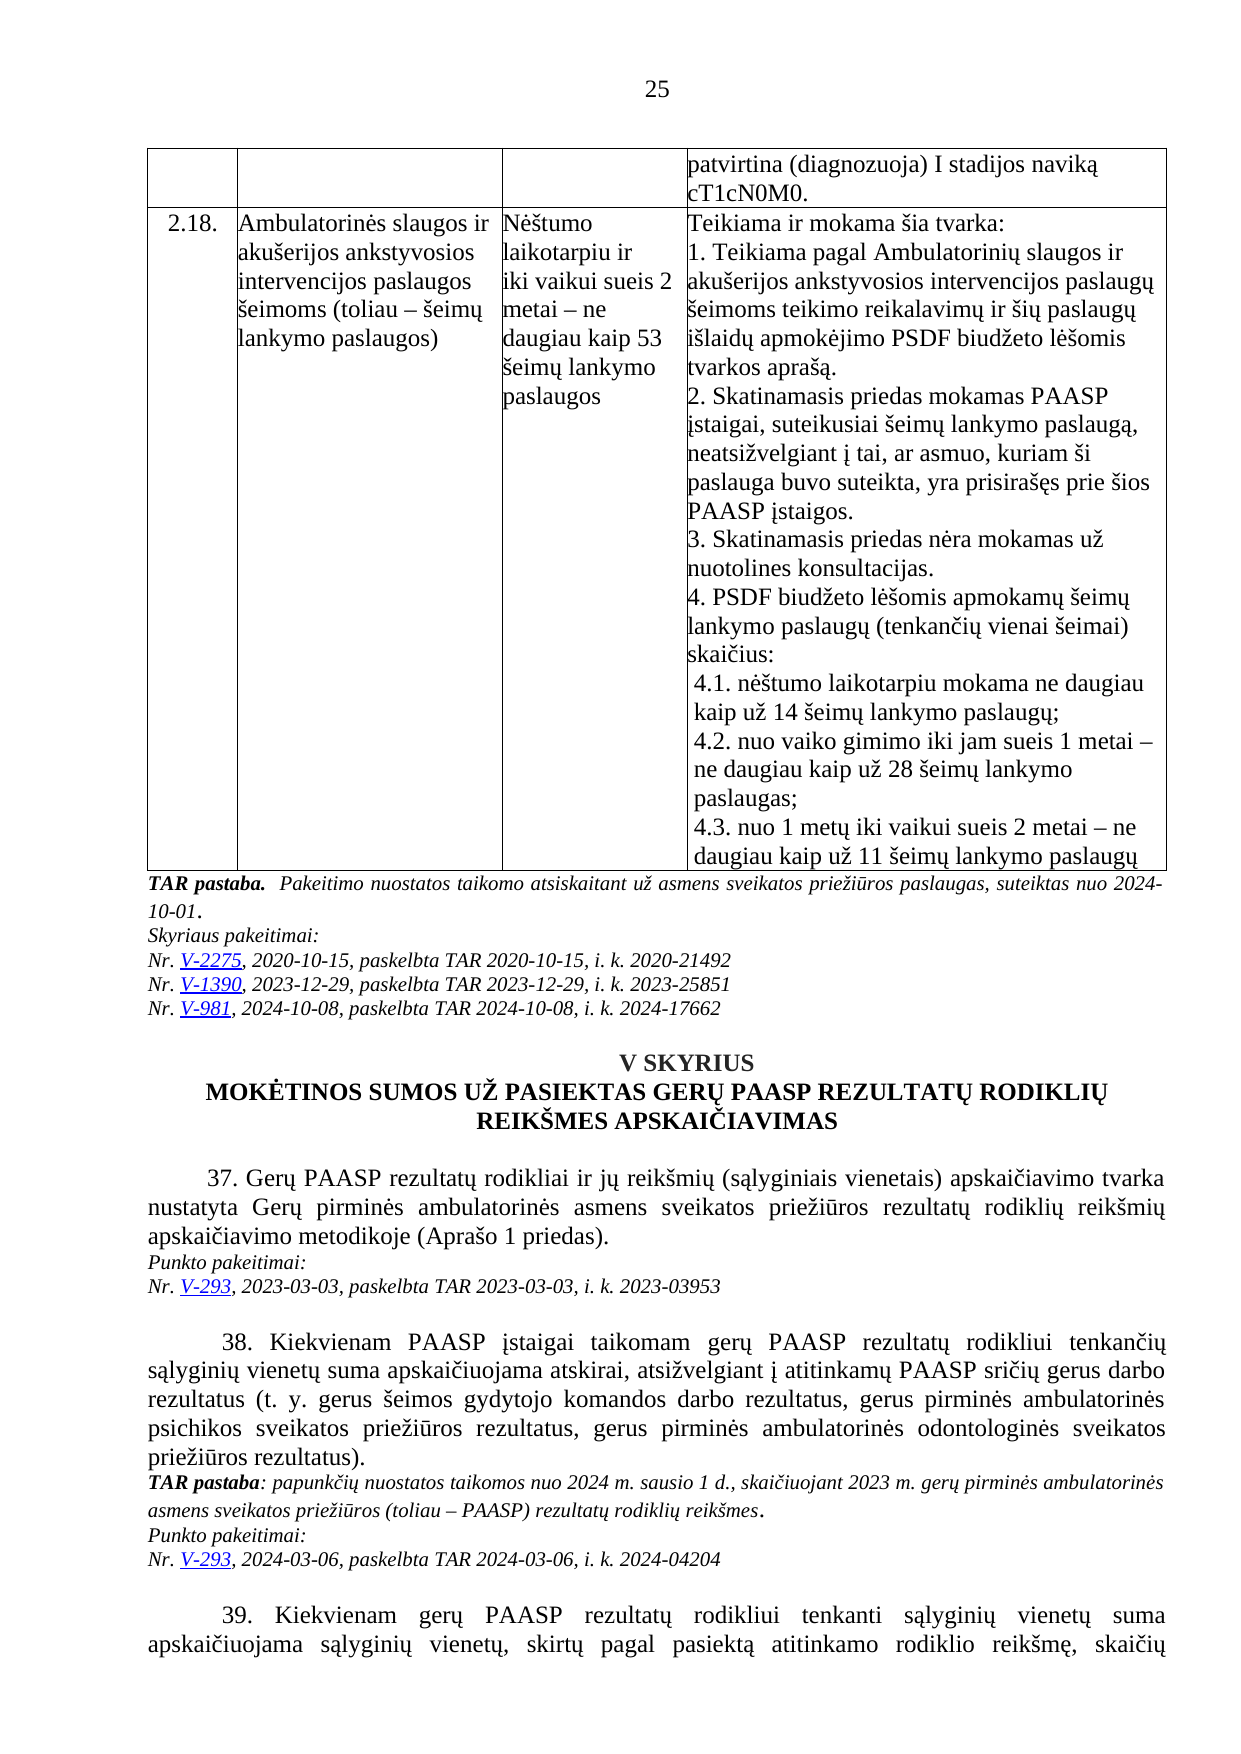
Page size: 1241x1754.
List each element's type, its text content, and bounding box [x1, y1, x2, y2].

text Nr. V-981, 2024-10-08, paskelbta TAR 2024-10-08, i. k. 2024-17662 [148, 996, 1166, 1020]
text 38. Kiekvienam PAASP įstaigai taikomam gerų PAASP rezultatų rodikliui tenkančių sąlyginių vienetų suma apskaičiuojama atskirai, atsižvelgiant į atitinkamų PAASP sričių gerus darbo rezultatus (t. y. gerus šeimos gydytojo komandos darbo rezultatus, gerus pirminės ambulatorinės psichikos sveikatos priežiūros rezultatus, gerus pirminės ambulatorinės odontologinės sveikatos priežiūros rezultatus). [148, 1327, 1166, 1470]
text Nr. V-293, 2024-03-06, paskelbta TAR 2024-03-06, i. k. 2024-04204 [148, 1547, 1166, 1571]
text Punkto pakeitimai: [148, 1523, 1166, 1547]
table_cell Ambulatorinės slaugos ir akušerijos ankstyvosios intervencijos paslaugos šeimoms (toliau – šeimų lankymo paslaugos) [238, 208, 502, 869]
text 37. Gerų PAASP rezultatų rodikliai ir jų reikšmių (sąlyginiais vienetais) apskaičiavimo tvarka nustatyta Gerų pirminės ambulatorinės asmens sveikatos priežiūros rezultatų rodiklių reikšmių apskaičiavimo metodikoje (Aprašo 1 priedas). [148, 1163, 1166, 1250]
text MOKĖTINOS SUMOS UŽ PASIEKTAS GERŲ PAASP REZULTATŲ RODIKLIŲ REIKŠMES APSKAIČIAVIMAS [148, 1077, 1166, 1135]
text Nr. V-1390, 2023-12-29, paskelbta TAR 2023-12-29, i. k. 2023-25851 [148, 972, 1166, 996]
text Punkto pakeitimai: [148, 1250, 1166, 1274]
text V SKYRIUS [207, 1048, 1166, 1077]
table_cell [148, 149, 237, 207]
table_cell 2.18. [148, 208, 237, 869]
text TAR pastaba. Pakeitimo nuostatos taikomo atsiskaitant už asmens sveikatos priežiūros paslaugas, suteiktas nuo 2024-10-01. [148, 871, 1166, 923]
text 39. Kiekvienam gerų PAASP rezultatų rodikliui tenkanti sąlyginių vienetų suma apskaičiuojama sąlyginių vienetų, skirtų pagal pasiektą atitinkamo rodiklio reikšmę, skaičių [148, 1600, 1166, 1657]
text Skyriaus pakeitimai: [148, 923, 1166, 947]
text TAR pastaba: papunkčių nuostatos taikomos nuo 2024 m. sausio 1 d., skaičiuojant 2023 m. gerų pirminės ambulatorinės asmens sveikatos priežiūros (toliau – PAASP) rezultatų rodiklių reikšmes. [148, 1470, 1166, 1523]
table_cell patvirtina (diagnozuoja) I stadijos naviką cT1cN0M0. [688, 149, 1166, 207]
text Nr. V-2275, 2020-10-15, paskelbta TAR 2020-10-15, i. k. 2020-21492 [148, 947, 1166, 972]
table_cell Nėštumo laikotarpiu ir iki vaikui sueis 2 metai – ne daugiau kaip 53 šeimų lankymo paslaugos [503, 208, 687, 869]
table_cell Teikiama ir mokama šia tvarka: 1. Teikiama pagal Ambulatorinių slaugos ir akušerijos ankstyvosios intervencijos paslaugų šeimoms teikimo reikalavimų ir šių paslaugų išlaidų apmokėjimo PSDF biudžeto lėšomis tvarkos aprašą. 2. Skatinamasis priedas mokamas PAASP įstaigai, suteikusiai šeimų lankymo paslaugą, neatsižvelgiant į tai, ar asmuo, kuriam ši paslauga buvo suteikta, yra prisirašęs prie šios PAASP įstaigos. 3. Skatinamasis priedas nėra mokamas už nuotolines konsultacijas. 4. PSDF biudžeto lėšomis apmokamų šeimų lankymo paslaugų (tenkančių vienai šeimai) skaičius: 4.1. nėštumo laikotarpiu mokama ne daugiau kaip už 14 šeimų lankymo paslaugų; 4.2. nuo vaiko gimimo iki jam sueis 1 metai – ne daugiau kaip už 28 šeimų lankymo paslaugas; 4.3. nuo 1 metų iki vaikui sueis 2 metai – ne daugiau kaip už 11 šeimų lankymo paslaugų [688, 208, 1166, 869]
table_cell [238, 149, 502, 207]
table_cell [503, 149, 687, 207]
text Nr. V-293, 2023-03-03, paskelbta TAR 2023-03-03, i. k. 2023-03953 [148, 1274, 1166, 1298]
